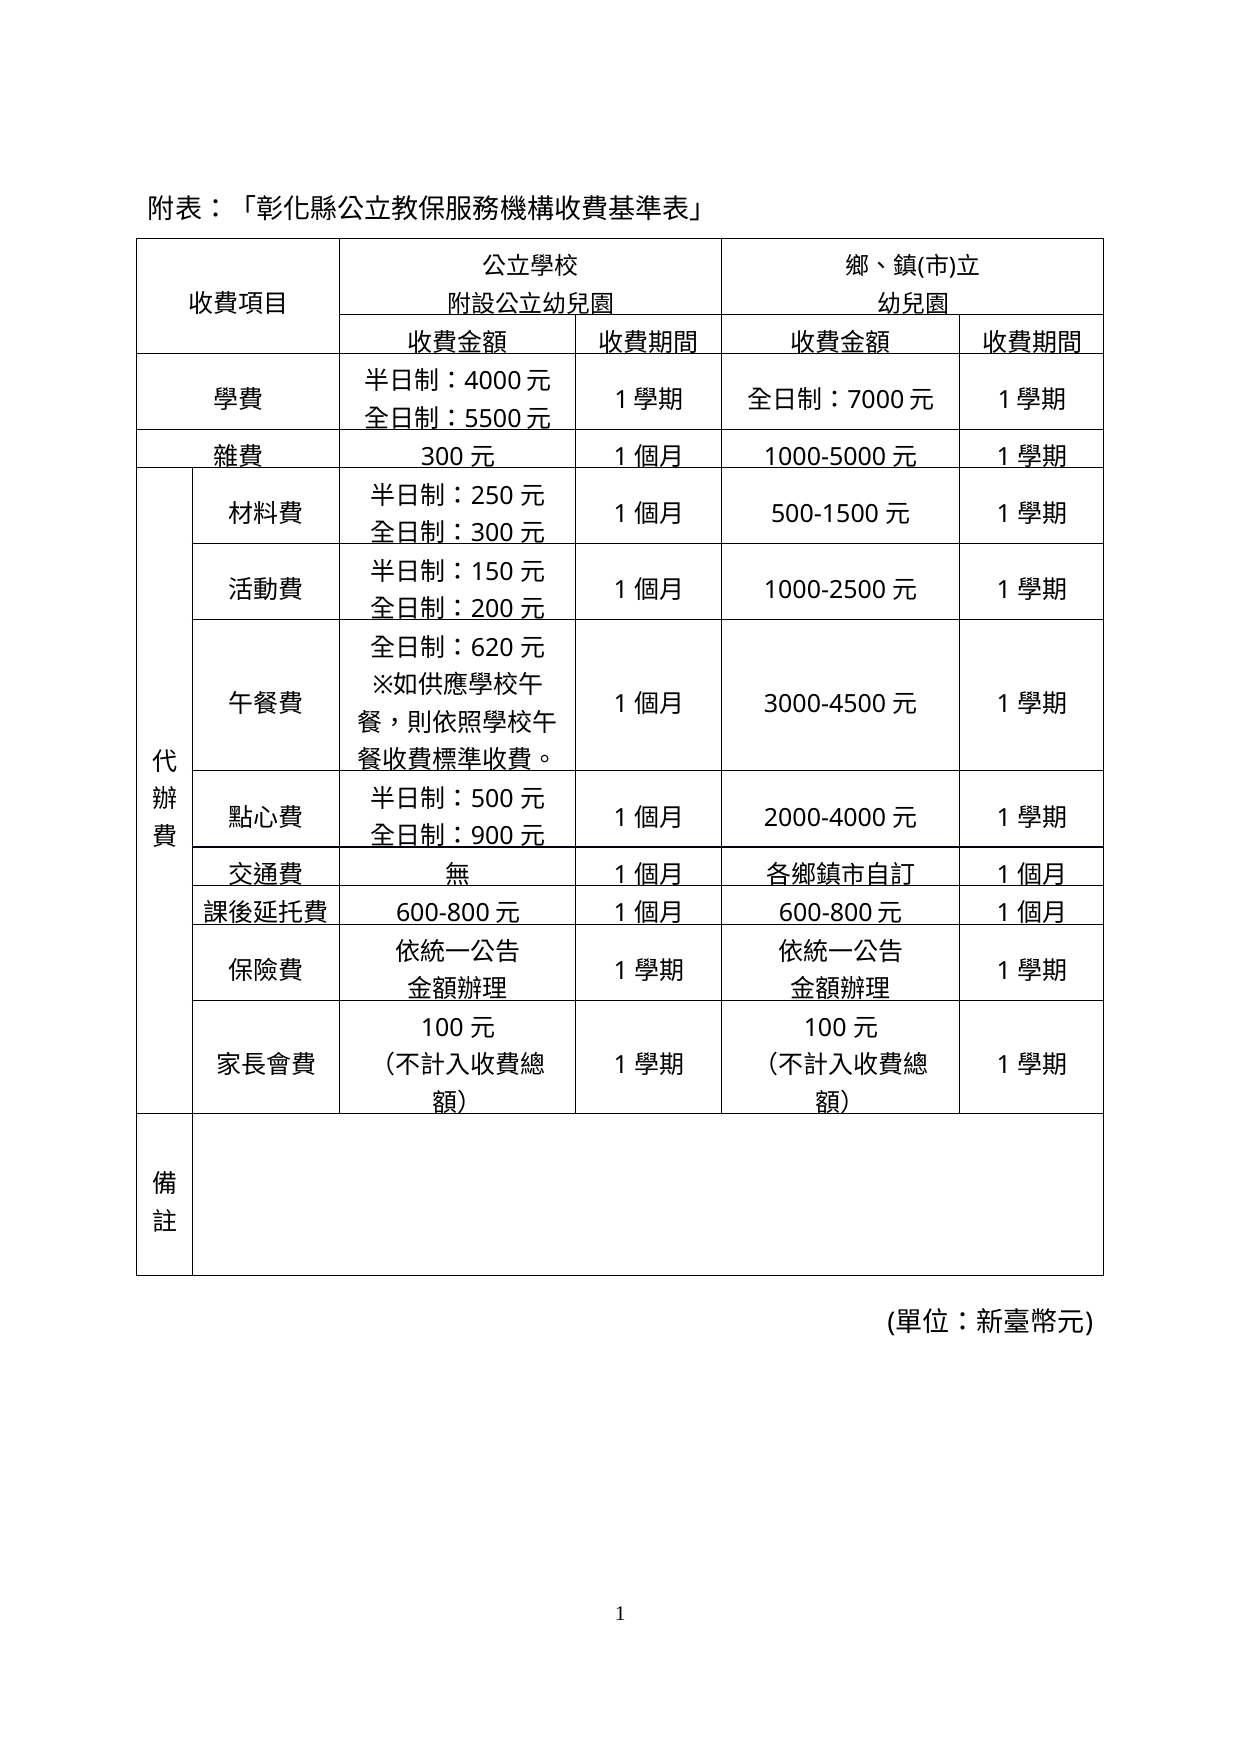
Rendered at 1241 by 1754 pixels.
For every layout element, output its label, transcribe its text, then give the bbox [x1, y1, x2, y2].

table_cell 1 學期 [960, 771, 1103, 846]
table_cell 1 學期 [960, 1001, 1103, 1113]
table_cell 收費期間 [960, 315, 1103, 353]
table_cell 收費期間 [576, 315, 721, 353]
table_cell 半日制：250 元 全日制：300 元 [340, 468, 575, 543]
table_cell 1學期 [576, 354, 721, 429]
table_cell 1 個月 [960, 848, 1103, 885]
table_cell [193, 1114, 1103, 1275]
text (單位：新臺幣元) [148, 1276, 1093, 1351]
table_cell 半日制：4000元 全日制：5500元 [340, 354, 575, 429]
table_cell 無 [340, 848, 575, 885]
table_cell 材料費 [193, 468, 339, 543]
table_cell 家長會費 [193, 1001, 339, 1113]
table_cell 收費金額 [722, 315, 959, 353]
table_cell 交通費 [193, 848, 339, 885]
table_cell 依統一公告 金額辦理 [340, 925, 575, 999]
table_cell 1 學期 [960, 620, 1103, 770]
table_header 公立學校 附設公立幼兒園 [340, 239, 721, 314]
table_cell 1學期 [960, 354, 1103, 429]
table_cell 3000-4500 元 [722, 620, 959, 770]
table_cell 100 元 （不計入收費總額） [722, 1001, 959, 1113]
table_cell 1 個月 [576, 620, 721, 770]
table_cell 1 學期 [576, 1001, 721, 1113]
table_cell 備 註 [137, 1114, 192, 1275]
table_cell 600-800元 [722, 886, 959, 923]
table_cell 1 學期 [960, 925, 1103, 999]
table_cell 全日制：7000元 [722, 354, 959, 429]
table_cell 1 個月 [576, 771, 721, 846]
table_cell 雜費 [137, 430, 339, 467]
table_cell 1000-5000 元 [722, 430, 959, 467]
table_cell 活動費 [193, 544, 339, 619]
table_cell 1 個月 [576, 430, 721, 467]
text 附表：「彰化縣公立教保服務機構收費基準表」 [148, 163, 1093, 238]
table_cell 全日制：620 元 ※如供應學校午餐，則依照學校午餐收費標準收費。 [340, 620, 575, 770]
table_cell 1 個月 [576, 468, 721, 543]
table_cell 1 學期 [960, 430, 1103, 467]
table_cell 學費 [137, 354, 339, 429]
table_cell 1 個月 [576, 544, 721, 619]
table_cell 半日制：500 元 全日制：900 元 [340, 771, 575, 846]
table_cell 1 學期 [576, 925, 721, 999]
table_cell 點心費 [193, 771, 339, 846]
table_cell 課後延托費 [193, 886, 339, 923]
table_cell 收費金額 [340, 315, 575, 353]
table_cell 保險費 [193, 925, 339, 999]
table_cell 1 個月 [960, 886, 1103, 923]
table_cell 2000-4000 元 [722, 771, 959, 846]
table_cell 500-1500 元 [722, 468, 959, 543]
table_cell 1 學期 [960, 468, 1103, 543]
table_cell 1 學期 [960, 544, 1103, 619]
table_cell 100 元 （不計入收費總額） [340, 1001, 575, 1113]
table_cell 1 個月 [576, 886, 721, 923]
table_cell 1000-2500 元 [722, 544, 959, 619]
table_cell 依統一公告 金額辦理 [722, 925, 959, 999]
table_cell 300 元 [340, 430, 575, 467]
table_cell 代 辦 費 [137, 468, 192, 1113]
table_cell 午餐費 [193, 620, 339, 770]
table_header 鄉、鎮(市)立 幼兒園 [722, 239, 1103, 314]
table_cell 600-800元 [340, 886, 575, 923]
table_header 收費項目 [137, 239, 339, 353]
table_cell 1 個月 [576, 848, 721, 885]
table_cell 半日制：150 元 全日制：200 元 [340, 544, 575, 619]
table_cell 各鄉鎮市自訂 [722, 848, 959, 885]
